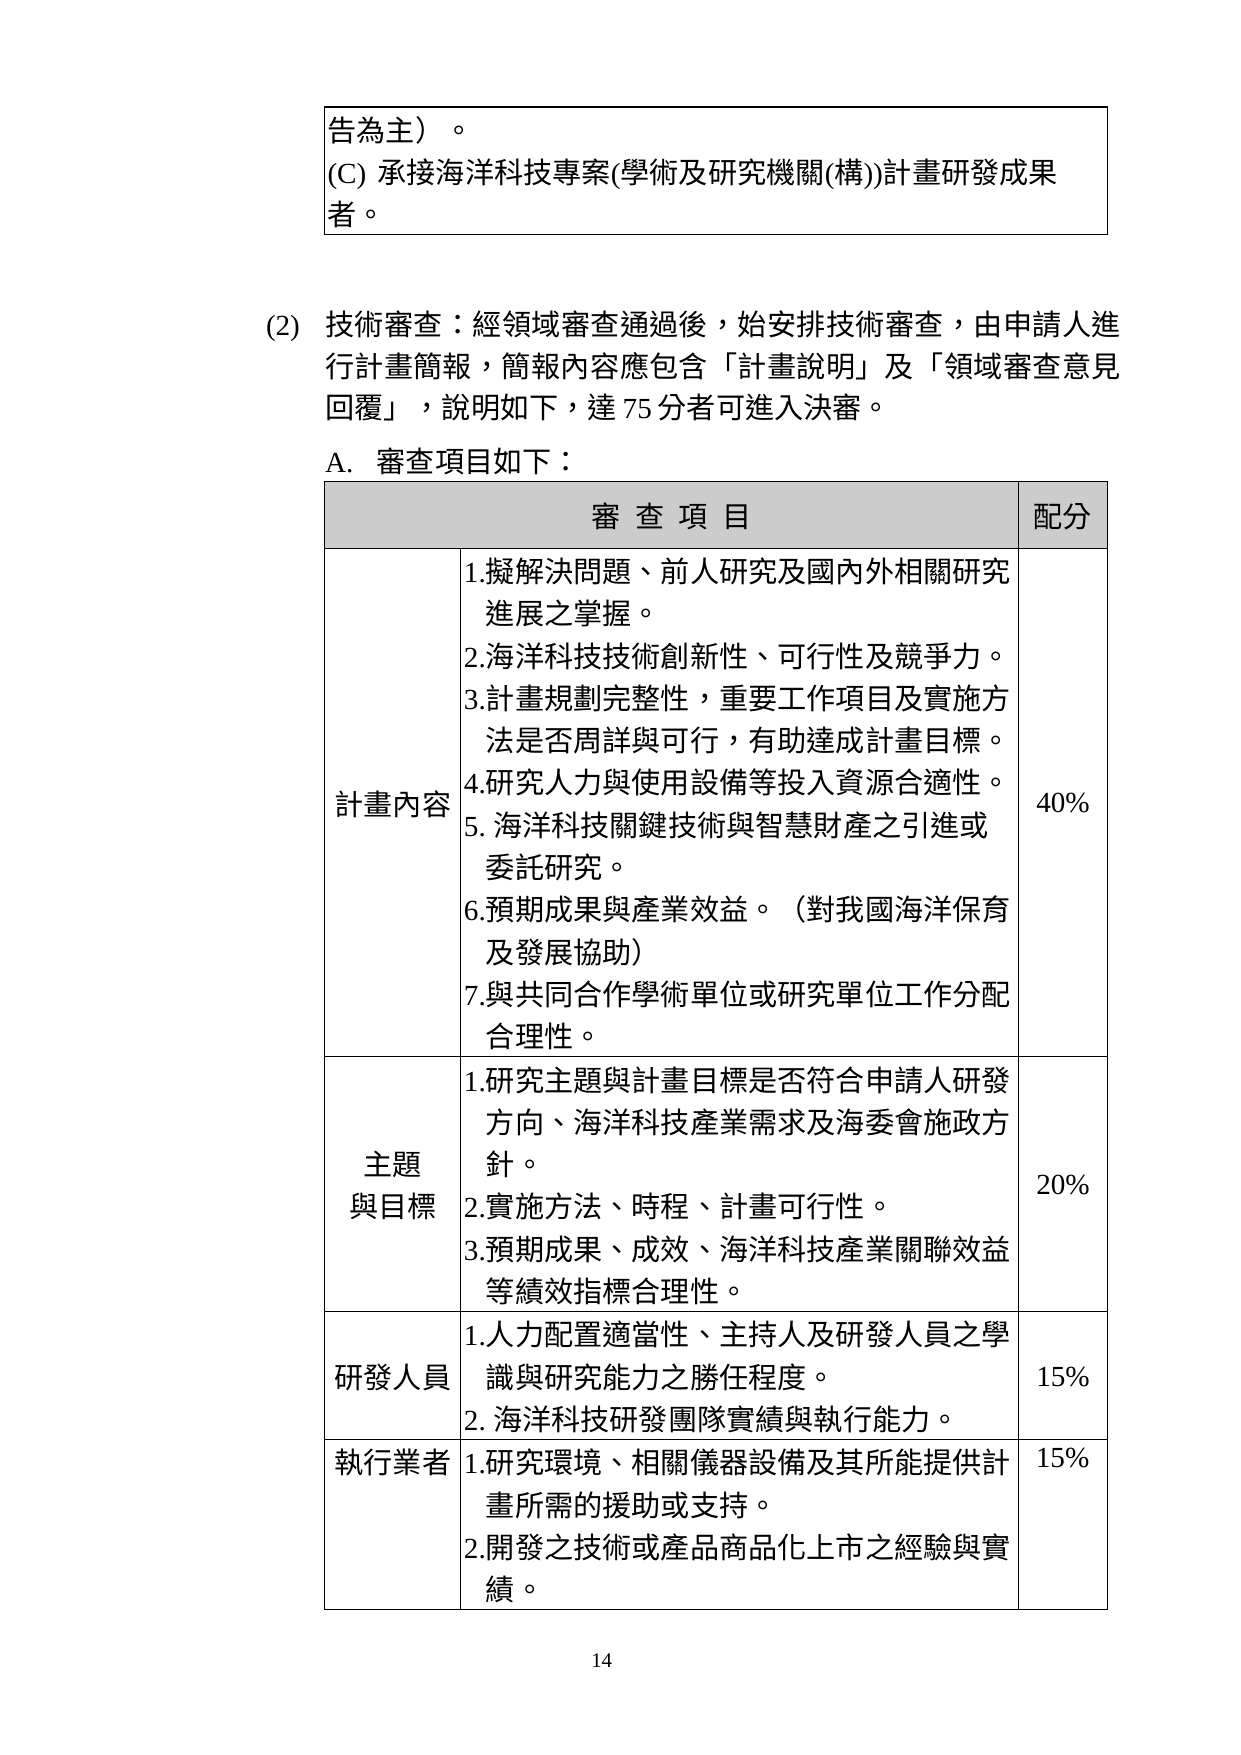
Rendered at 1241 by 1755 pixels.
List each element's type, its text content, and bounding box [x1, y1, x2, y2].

table_cell 1.人力配置適當性、主持人及研發人員之學識與研究能力之勝任程度。 2. 海洋科技研發團隊實績與執行能力。 [461, 1312, 1018, 1439]
table_cell 15% [1019, 1312, 1107, 1439]
list 審查項目如下： [176, 439, 1122, 481]
table_cell 15% [1019, 1440, 1107, 1609]
table_cell 1.研究主題與計畫目標是否符合申請人研發方向、海洋科技產業需求及海委會施政方針。 2.實施方法、時程、計畫可行性。 3.預期成果、成效、海洋科技產業關聯效益等績效指標合理性。 [461, 1057, 1018, 1311]
table_cell 1.研究環境、相關儀器設備及其所能提供計畫所需的援助或支持。 2.開發之技術或產品商品化上市之經驗與實績。 [461, 1440, 1018, 1609]
table_header 審 查 項 目 [325, 482, 1018, 548]
list 技術審查：經領域審查通過後，始安排技術審查，由申請人進行計畫簡報，簡報內容應包含「計畫說明」及「領域審查意見回覆」，說明如下，達75分者可進入決審。 [266, 302, 1122, 427]
table_header 配分 [1019, 482, 1107, 548]
table_cell 主題 與目標 [325, 1057, 460, 1311]
table_cell 20% [1019, 1057, 1107, 1311]
table_cell 40% [1019, 549, 1107, 1056]
table_cell 計畫內容 [325, 549, 460, 1056]
table_cell 執行業者 [325, 1440, 460, 1609]
table_cell 1.擬解決問題、前人研究及國內外相關研究進展之掌握。 2.海洋科技技術創新性、可行性及競爭力。 3.計畫規劃完整性，重要工作項目及實施方法是否周詳與可行，有助達成計畫目標。 4.研究人力與使用設備等投入資源合適性。 5. 海洋科技關鍵技術與智慧財產之引進或委託研究。 6.預期成果與產業效益。（對我國海洋保育及發展協助） 7.與共同合作學術單位或研究單位工作分配合理性。 [461, 549, 1018, 1056]
table_cell 告為主）。 (C) 承接海洋科技專案(學術及研究機關(構))計畫研發成果者。 [325, 108, 1107, 234]
table_cell 研發人員 [325, 1312, 460, 1439]
